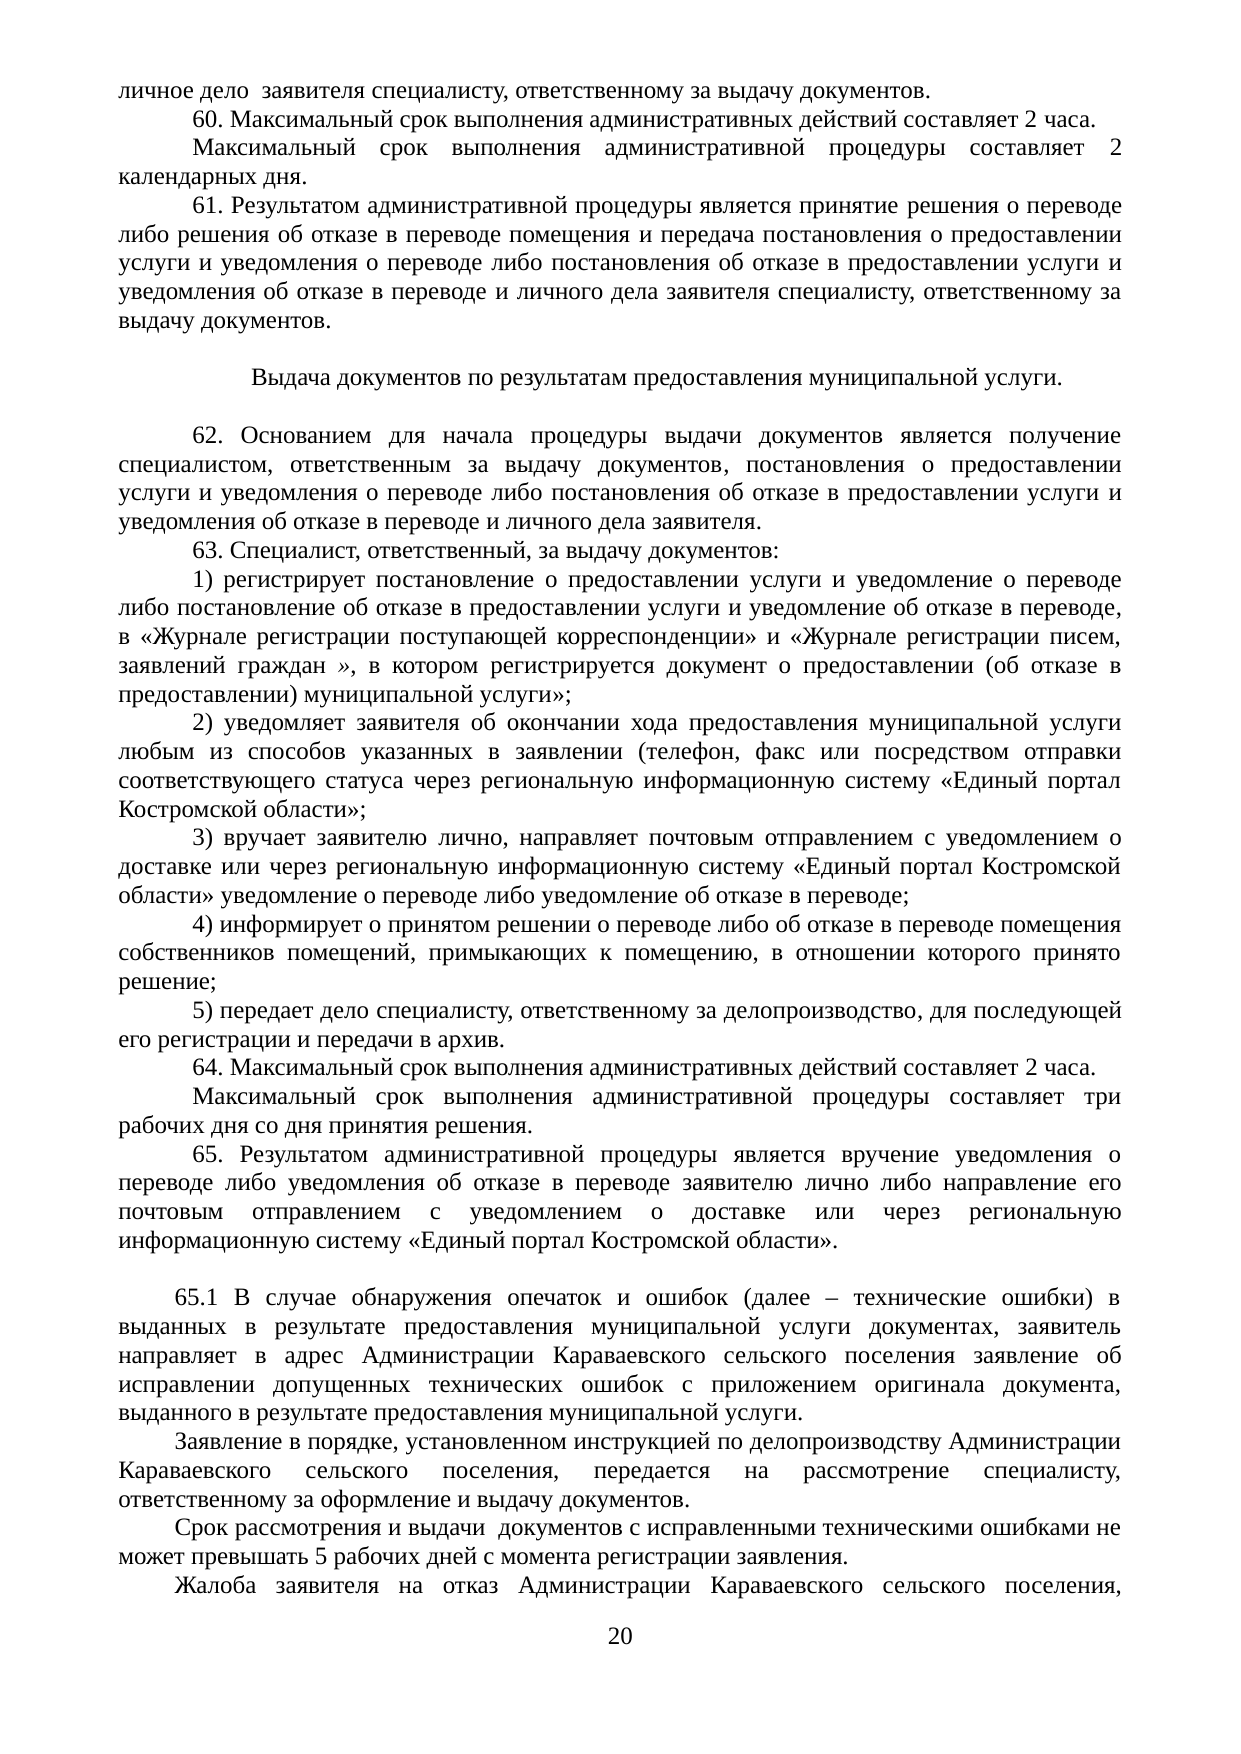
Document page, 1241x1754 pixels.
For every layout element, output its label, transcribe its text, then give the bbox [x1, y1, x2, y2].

text 1) регистрирует постановление о предоставлении услуги и уведомление о переводе либо постановление об отказе в предоставлении услуги и уведомление об отказе в переводе, в «Журнале регистрации поступающей корреспонденции» и «Журнале регистрации писем, заявлений граждан », в котором регистрируется документ о предоставлении (об отказе в предоставлении) муниципальной услуги»; [118, 564, 1122, 707]
text 65.1 В случае обнаружения опечаток и ошибок (далее – технические ошибки) в выданных в результате предоставления муниципальной услуги документах, заявитель направляет в адрес Администрации Караваевского сельского поселения заявление об исправлении допущенных технических ошибок с приложением оригинала документа, выданного в результате предоставления муниципальной услуги. [118, 1282, 1122, 1426]
text Выдача документов по результатам предоставления муниципальной услуги. [118, 362, 1122, 391]
text 62. Основанием для начала процедуры выдачи документов является получение специалистом, ответственным за выдачу документов, постановления о предоставлении услуги и уведомления о переводе либо постановления об отказе в предоставлении услуги и уведомления об отказе в переводе и личного дела заявителя. [118, 420, 1122, 535]
text Максимальный срок выполнения административной процедуры составляет три рабочих дня со дня принятия решения. [118, 1081, 1122, 1139]
text 60. Максимальный срок выполнения административных действий составляет 2 часа. [118, 104, 1122, 132]
text 4) информирует о принятом решении о переводе либо об отказе в переводе помещения собственников помещений, примыкающих к помещению, в отношении которого принято решение; [118, 909, 1122, 995]
text Жалоба заявителя на отказ Администрации Караваевского сельского поселения, [118, 1570, 1122, 1599]
text 2) уведомляет заявителя об окончании хода предоставления муниципальной услуги любым из способов указанных в заявлении (телефон, факс или посредством отправки соответствующего статуса через региональную информационную систему «Единый портал Костромской области»; [118, 707, 1122, 822]
text личное дело заявителя специалисту, ответственному за выдачу документов. [118, 75, 1122, 104]
text Срок рассмотрения и выдачи документов с исправленными техническими ошибками не может превышать 5 рабочих дней с момента регистрации заявления. [118, 1512, 1122, 1570]
text 61. Результатом административной процедуры является принятие решения о переводе либо решения об отказе в переводе помещения и передача постановления о предоставлении услуги и уведомления о переводе либо постановления об отказе в предоставлении услуги и уведомления об отказе в переводе и личного дела заявителя специалисту, ответственному за выдачу документов. [118, 190, 1122, 334]
text 64. Максимальный срок выполнения административных действий составляет 2 часа. [118, 1052, 1122, 1081]
text Заявление в порядке, установленном инструкцией по делопроизводству Администрации Караваевского сельского поселения, передается на рассмотрение специалисту, ответственному за оформление и выдачу документов. [118, 1426, 1122, 1512]
text 3) вручает заявителю лично, направляет почтовым отправлением с уведомлением о доставке или через региональную информационную систему «Единый портал Костромской области» уведомление о переводе либо уведомление об отказе в переводе; [118, 822, 1122, 909]
text 65. Результатом административной процедуры является вручение уведомления о переводе либо уведомления об отказе в переводе заявителю лично либо направление его почтовым отправлением с уведомлением о доставке или через региональную информационную систему «Единый портал Костромской области». [118, 1139, 1122, 1254]
text 5) передает дело специалисту, ответственному за делопроизводство, для последующей его регистрации и передачи в архив. [118, 995, 1122, 1052]
text Максимальный срок выполнения административной процедуры составляет 2 календарных дня. [118, 132, 1122, 190]
text 63. Специалист, ответственный, за выдачу документов: [118, 535, 1122, 564]
